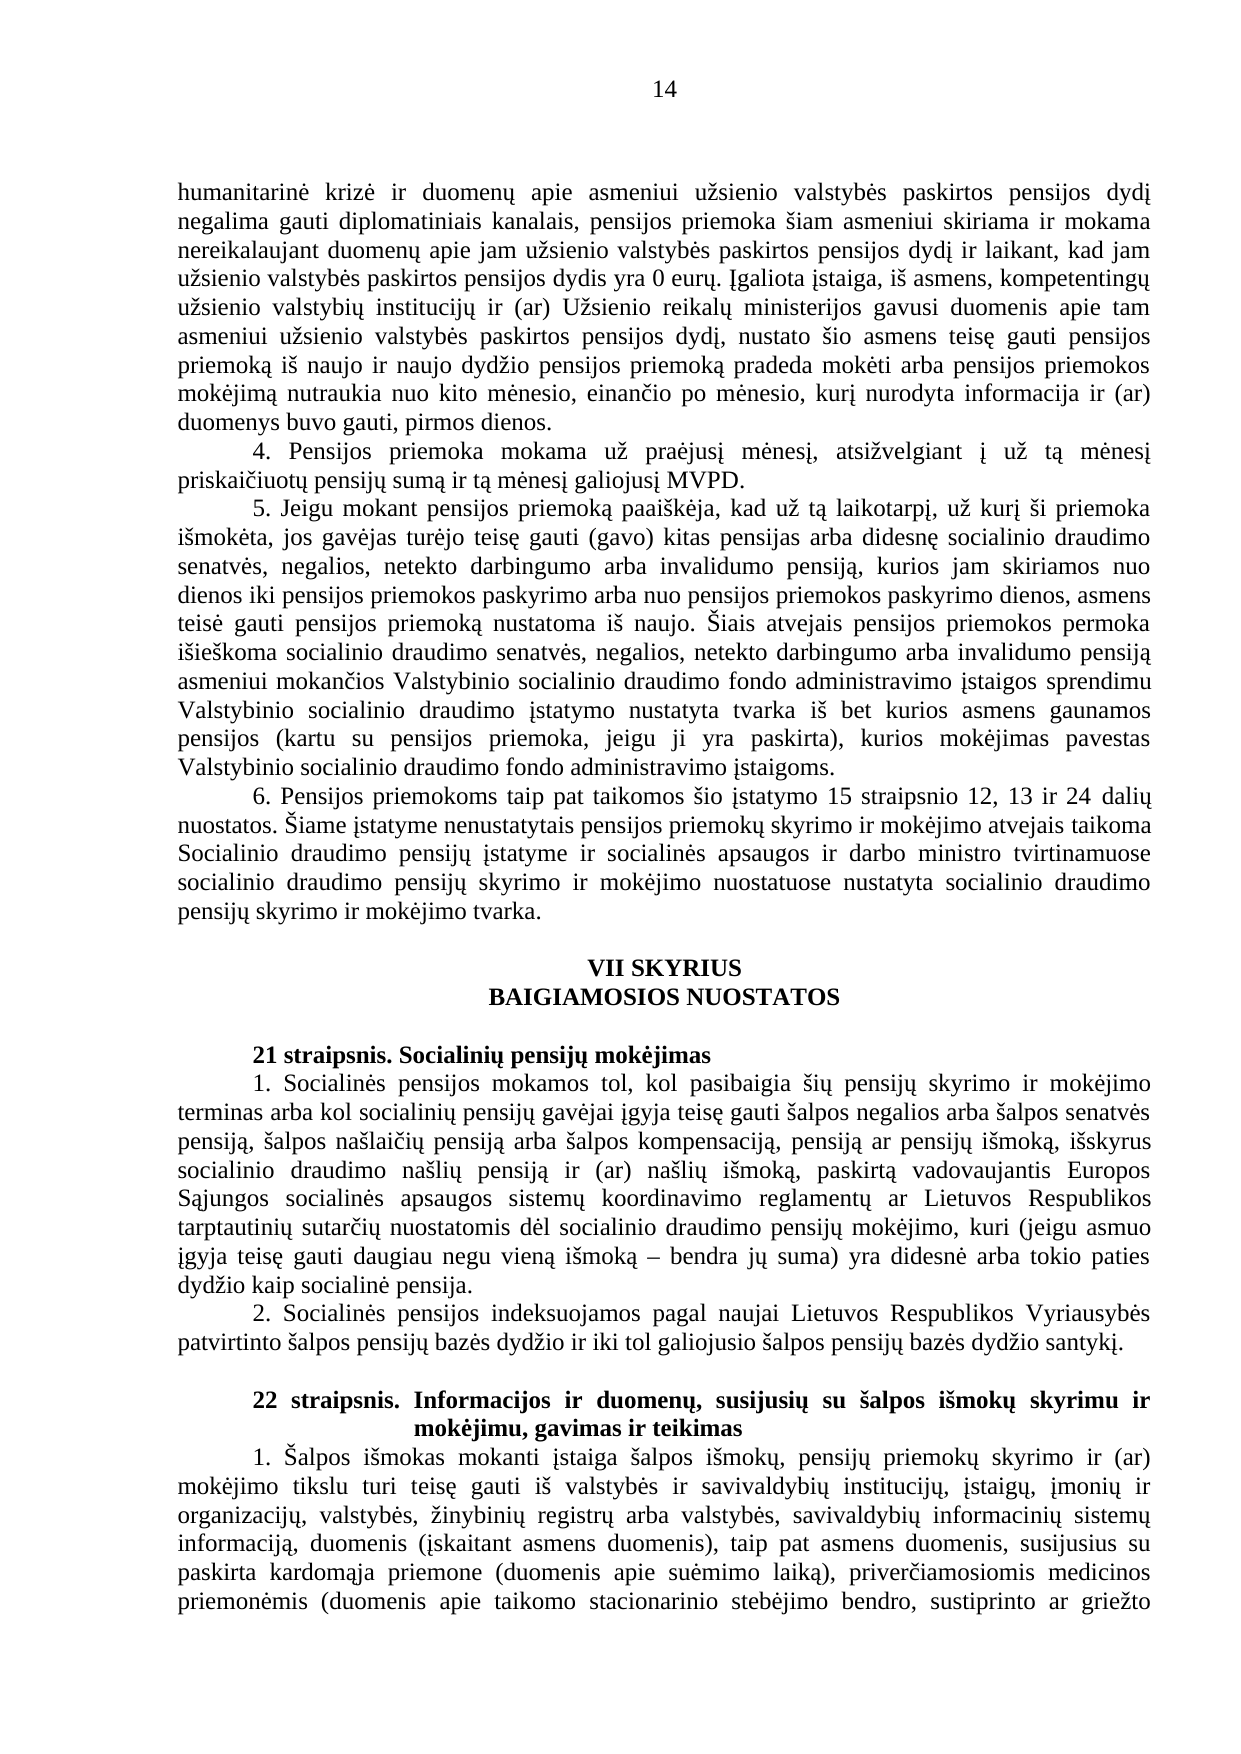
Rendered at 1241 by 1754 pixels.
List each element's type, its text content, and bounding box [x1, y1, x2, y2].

text 5. Jeigu mokant pensijos priemoką paaiškėja, kad už tą laikotarpį, už kurį ši priemoka išmokėta, jos gavėjas turėjo teisę gauti (gavo) kitas pensijas arba didesnę socialinio draudimo senatvės, negalios, netekto darbingumo arba invalidumo pensiją, kurios jam skiriamos nuo dienos iki pensijos priemokos paskyrimo arba nuo pensijos priemokos paskyrimo dienos, asmens teisė gauti pensijos priemoką nustatoma iš naujo. Šiais atvejais pensijos priemokos permoka išieškoma socialinio draudimo senatvės, negalios, netekto darbingumo arba invalidumo pensiją asmeniui mokančios Valstybinio socialinio draudimo fondo administravimo įstaigos sprendimu Valstybinio socialinio draudimo įstatymo nustatyta tvarka iš bet kurios asmens gaunamos pensijos (kartu su pensijos priemoka, jeigu ji yra paskirta), kurios mokėjimas pavestas Valstybinio socialinio draudimo fondo administravimo įstaigoms. [177, 493, 1152, 781]
text VII SKYRIUS [177, 953, 1152, 982]
text 22 straipsnis. Informacijos ir duomenų, susijusių su šalpos išmokų skyrimu ir mokėjimu, gavimas ir teikimas [252, 1385, 1152, 1442]
text 6. Pensijos priemokoms taip pat taikomos šio įstatymo 15 straipsnio 12, 13 ir 24 dalių nuostatos. Šiame įstatyme nenustatytais pensijos priemokų skyrimo ir mokėjimo atvejais taikoma Socialinio draudimo pensijų įstatyme ir socialinės apsaugos ir darbo ministro tvirtinamuose socialinio draudimo pensijų skyrimo ir mokėjimo nuostatuose nustatyta socialinio draudimo pensijų skyrimo ir mokėjimo tvarka. [177, 781, 1152, 925]
text 2. Socialinės pensijos indeksuojamos pagal naujai Lietuvos Respublikos Vyriausybės patvirtinto šalpos pensijų bazės dydžio ir iki tol galiojusio šalpos pensijų bazės dydžio santykį. [177, 1298, 1152, 1356]
text 4. Pensijos priemoka mokama už praėjusį mėnesį, atsižvelgiant į už tą mėnesį priskaičiuotų pensijų sumą ir tą mėnesį galiojusį MVPD. [177, 436, 1152, 493]
text humanitarinė krizė ir duomenų apie asmeniui užsienio valstybės paskirtos pensijos dydį negalima gauti diplomatiniais kanalais, pensijos priemoka šiam asmeniui skiriama ir mokama nereikalaujant duomenų apie jam užsienio valstybės paskirtos pensijos dydį ir laikant, kad jam užsienio valstybės paskirtos pensijos dydis yra 0 eurų. Įgaliota įstaiga, iš asmens, kompetentingų užsienio valstybių institucijų ir (ar) Užsienio reikalų ministerijos gavusi duomenis apie tam asmeniui užsienio valstybės paskirtos pensijos dydį, nustato šio asmens teisę gauti pensijos priemoką iš naujo ir naujo dydžio pensijos priemoką pradeda mokėti arba pensijos priemokos mokėjimą nutraukia nuo kito mėnesio, einančio po mėnesio, kurį nurodyta informacija ir (ar) duomenys buvo gauti, pirmos dienos. [177, 177, 1152, 436]
text BAIGIAMOSIOS NUOSTATOS [177, 982, 1152, 1011]
text 21 straipsnis. Socialinių pensijų mokėjimas [177, 1040, 1152, 1068]
text 1. Šalpos išmokas mokanti įstaiga šalpos išmokų, pensijų priemokų skyrimo ir (ar) mokėjimo tikslu turi teisę gauti iš valstybės ir savivaldybių institucijų, įstaigų, įmonių ir organizacijų, valstybės, žinybinių registrų arba valstybės, savivaldybių informacinių sistemų informaciją, duomenis (įskaitant asmens duomenis), taip pat asmens duomenis, susijusius su paskirta kardomąja priemone (duomenis apie suėmimo laiką), priverčiamosiomis medicinos priemonėmis (duomenis apie taikomo stacionarinio stebėjimo bendro, sustiprinto ar griežto [177, 1442, 1152, 1615]
text 1. Socialinės pensijos mokamos tol, kol pasibaigia šių pensijų skyrimo ir mokėjimo terminas arba kol socialinių pensijų gavėjai įgyja teisę gauti šalpos negalios arba šalpos senatvės pensiją, šalpos našlaičių pensiją arba šalpos kompensaciją, pensiją ar pensijų išmoką, išskyrus socialinio draudimo našlių pensiją ir (ar) našlių išmoką, paskirtą vadovaujantis Europos Sąjungos socialinės apsaugos sistemų koordinavimo reglamentų ar Lietuvos Respublikos tarptautinių sutarčių nuostatomis dėl socialinio draudimo pensijų mokėjimo, kuri (jeigu asmuo įgyja teisę gauti daugiau negu vieną išmoką – bendra jų suma) yra didesnė arba tokio paties dydžio kaip socialinė pensija. [177, 1068, 1152, 1298]
